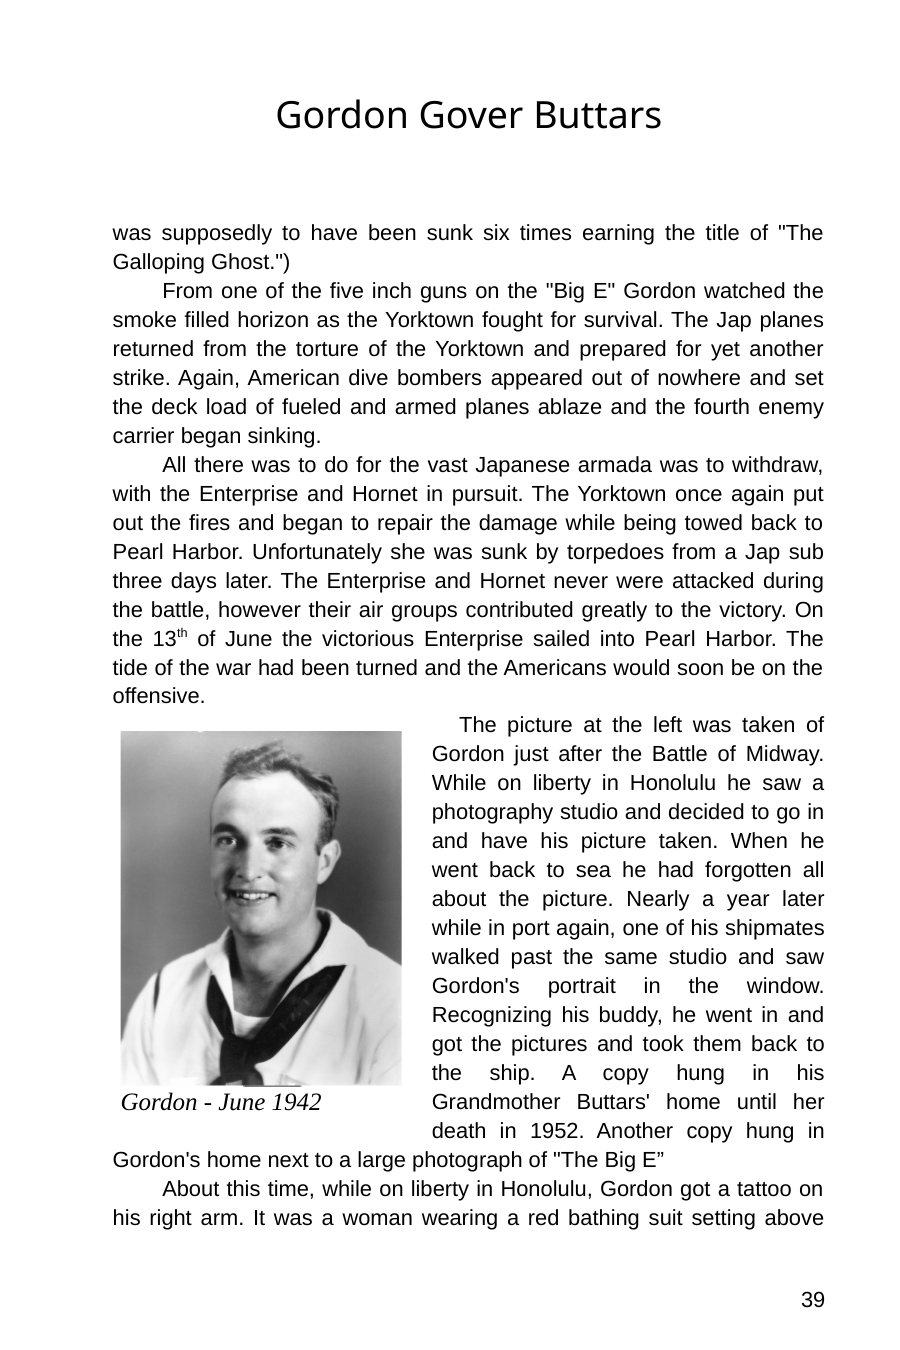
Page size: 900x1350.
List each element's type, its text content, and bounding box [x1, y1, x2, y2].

text From one of the five inch guns on the "Big E" Gordon watched the smoke filled horizon as the Yorktown fought for survival. The Jap planes returned from the torture of the Yorktown and prepared for yet another strike. Again, American dive bombers appeared out of nowhere and set the deck load of fueled and armed planes ablaze and the fourth enemy carrier began sinking. [112, 278, 825, 448]
text All there was to do for the vast Japanese armada was to withdraw, with the Enterprise and Hornet in pursuit. The Yorktown once again put out the fires and began to repair the damage while being towed back to Pearl Harbor. Unfortunately she was sunk by torpedoes from a Jap sub three days later. The Enterprise and Hornet never were attacked during the battle, however their air groups contributed greatly to the victory. On the 13th of June the victorious Enterprise sailed into Pearl Harbor. The tide of the war had been turned and the Americans would soon be on the offensive. [112, 452, 825, 709]
text Gordon - June 1942 [120, 1087, 402, 1116]
text The picture at the left was taken of Gordon just after the Battle of Midway. While on liberty in Honolulu he saw a photography studio and decided to go in and have his picture taken. When he went back to sea he had forgotten all about the picture. Nearly a year later while in port again, one of his shipmates walked past the same studio and saw Gordon's portrait in the window. Recognizing his buddy, he went in and got the pictures and took them back to the ship. A copy hung in his Grandmother Buttars' home until her death in 1952. Another copy hung in Gordon's home next to a large photograph of "The Big E” [112, 712, 825, 1172]
text was supposedly to have been sunk six times earning the title of "The Galloping Ghost.") [112, 220, 825, 274]
picture [120, 731, 402, 1087]
text About this time, while on liberty in Honolulu, Gordon got a tattoo on his right arm. It was a woman wearing a red bathing suit setting above [112, 1176, 825, 1230]
